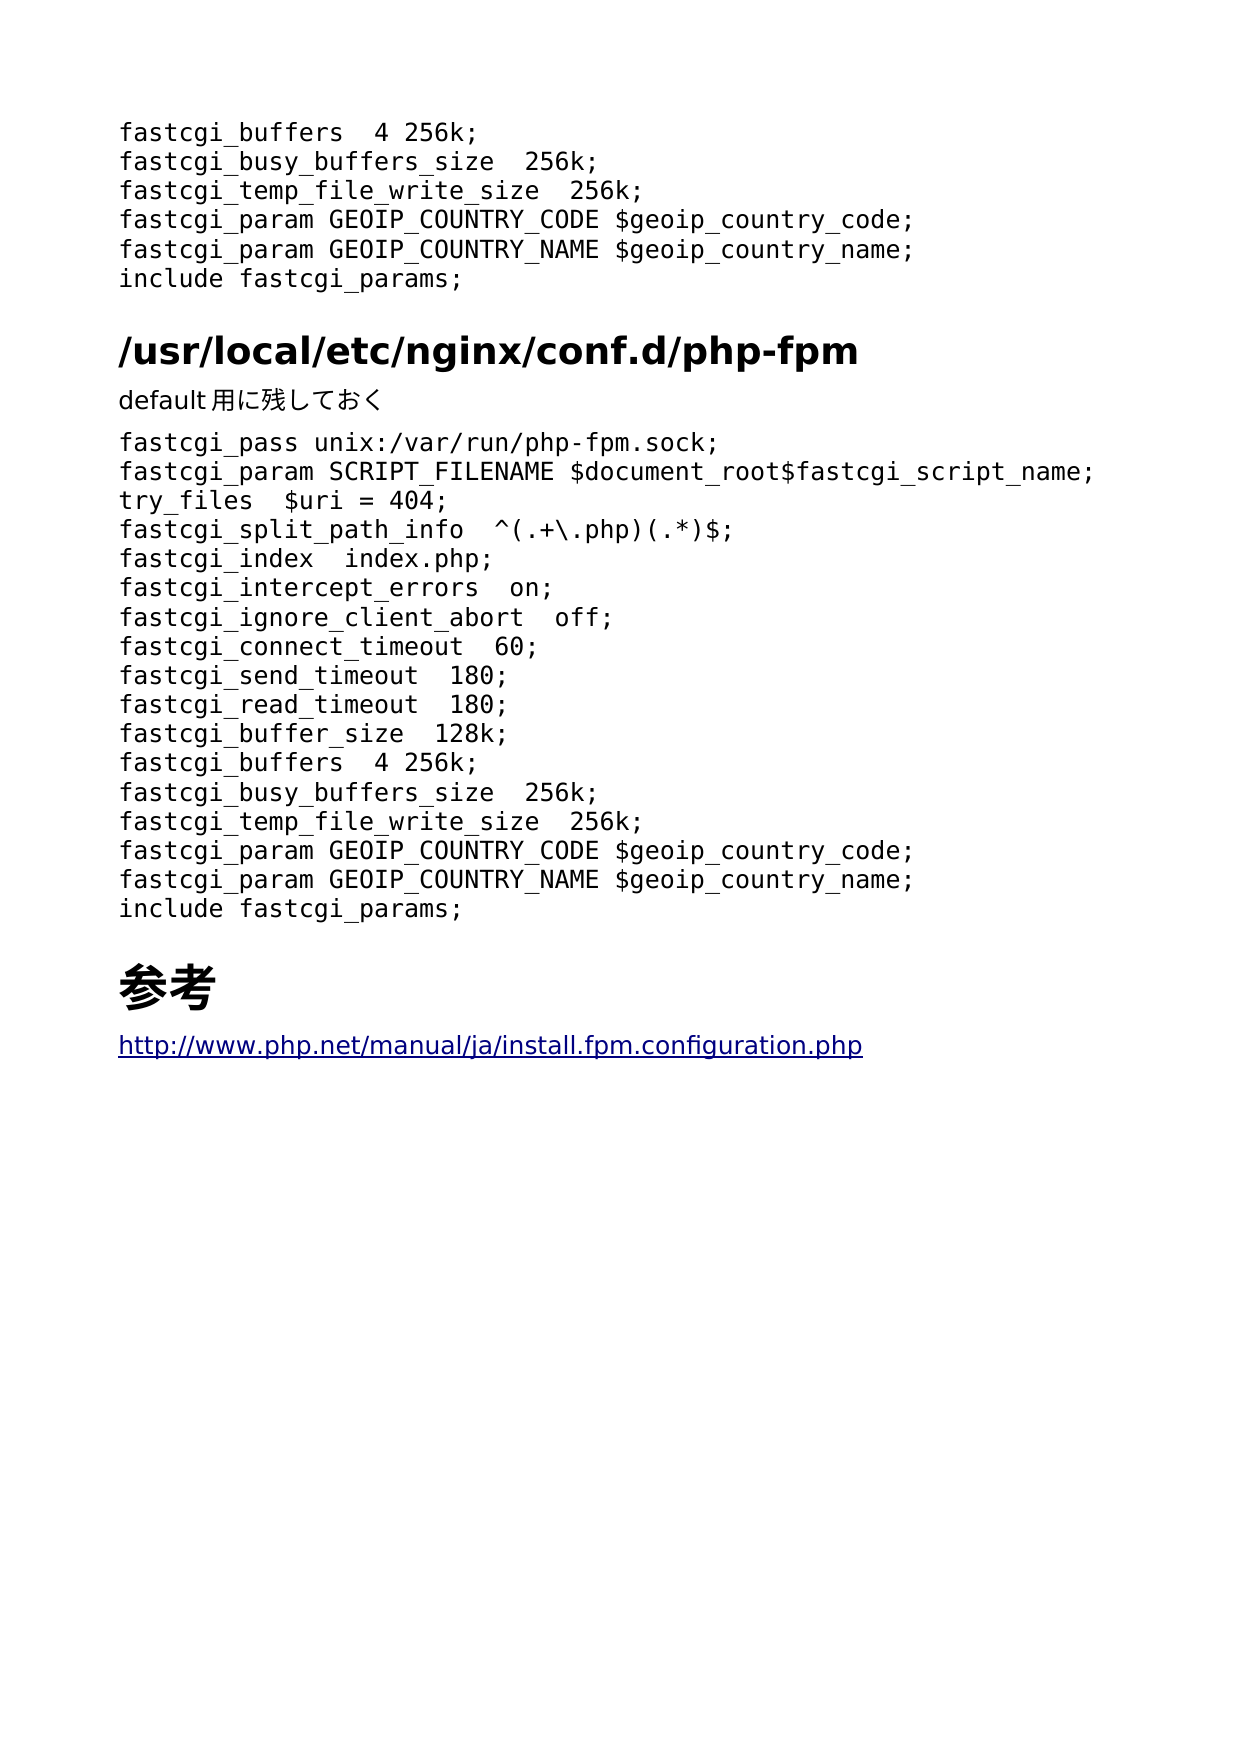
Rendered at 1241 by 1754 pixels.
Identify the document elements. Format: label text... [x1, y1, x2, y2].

text fastcgi_buffers 4 256k; fastcgi_busy_buffers_size 256k; fastcgi_temp_file_write_size 256k; fastcgi_param GEOIP_COUNTRY_CODE $geoip_country_code; fastcgi_param GEOIP_COUNTRY_NAME $geoip_country_name; include fastcgi_params; [118, 118, 1122, 293]
subtitle /usr/local/etc/nginx/conf.d/php-fpm [118, 330, 1122, 373]
text http://www.php.net/manual/ja/install.fpm.configuration.php [118, 1031, 1122, 1060]
text fastcgi_pass unix:/var/run/php-fpm.sock; fastcgi_param SCRIPT_FILENAME $document_root$fastcgi_script_name; try_files $uri = 404; fastcgi_split_path_info ^(.+\.php)(.*)$; fastcgi_index index.php; fastcgi_intercept_errors on; fastcgi_ignore_client_abort off; fastcgi_connect_timeout 60; fastcgi_send_timeout 180; fastcgi_read_timeout 180; fastcgi_buffer_size 128k; fastcgi_buffers 4 256k; fastcgi_busy_buffers_size 256k; fastcgi_temp_file_write_size 256k; fastcgi_param GEOIP_COUNTRY_CODE $geoip_country_code; fastcgi_param GEOIP_COUNTRY_NAME $geoip_country_name; include fastcgi_params; [118, 428, 1122, 923]
subtitle 参考 [118, 960, 1122, 1018]
text default用に残しておく [118, 386, 1122, 415]
